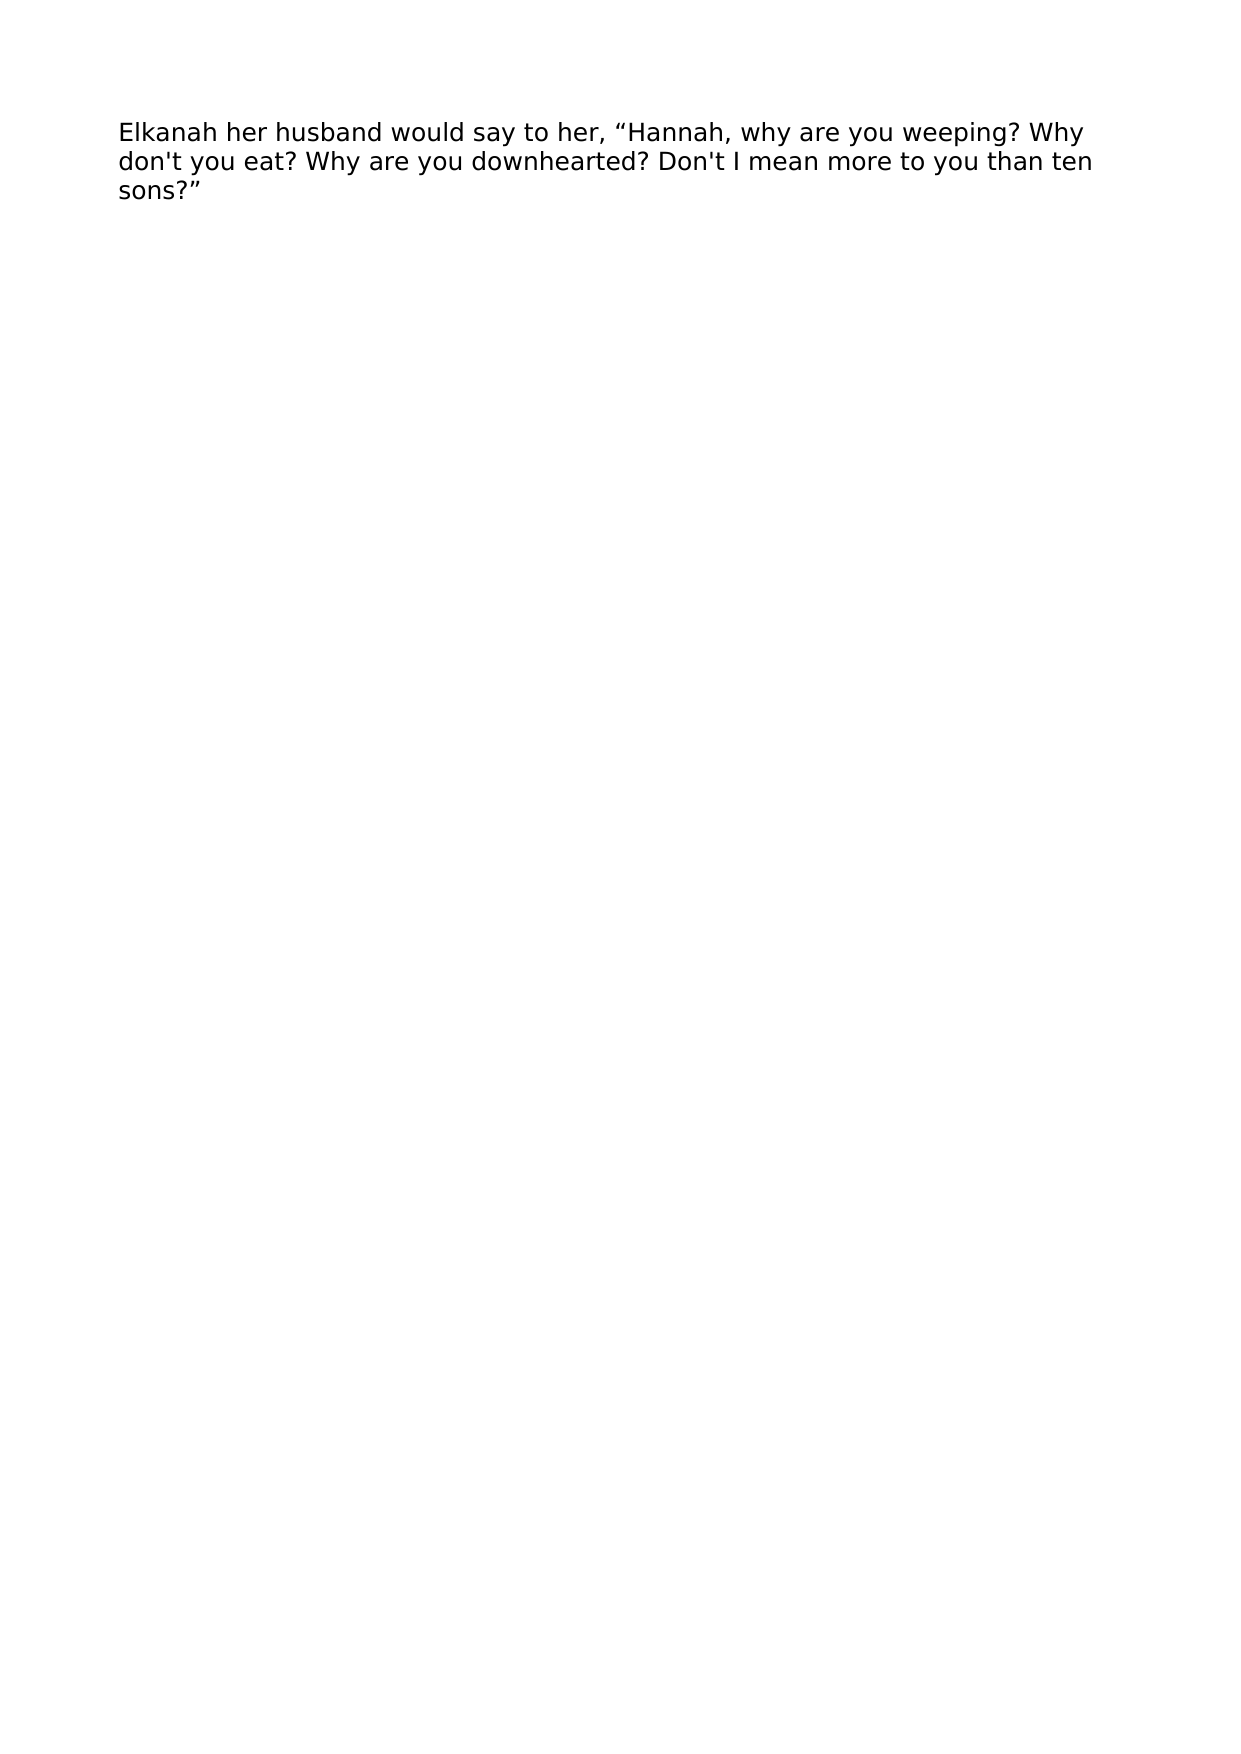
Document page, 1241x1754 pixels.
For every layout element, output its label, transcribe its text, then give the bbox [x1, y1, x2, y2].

text Elkanah her husband would say to her, “Hannah, why are you weeping? Why don't you eat? Why are you downhearted? Don't I mean more to you than ten sons?” [118, 118, 1122, 206]
